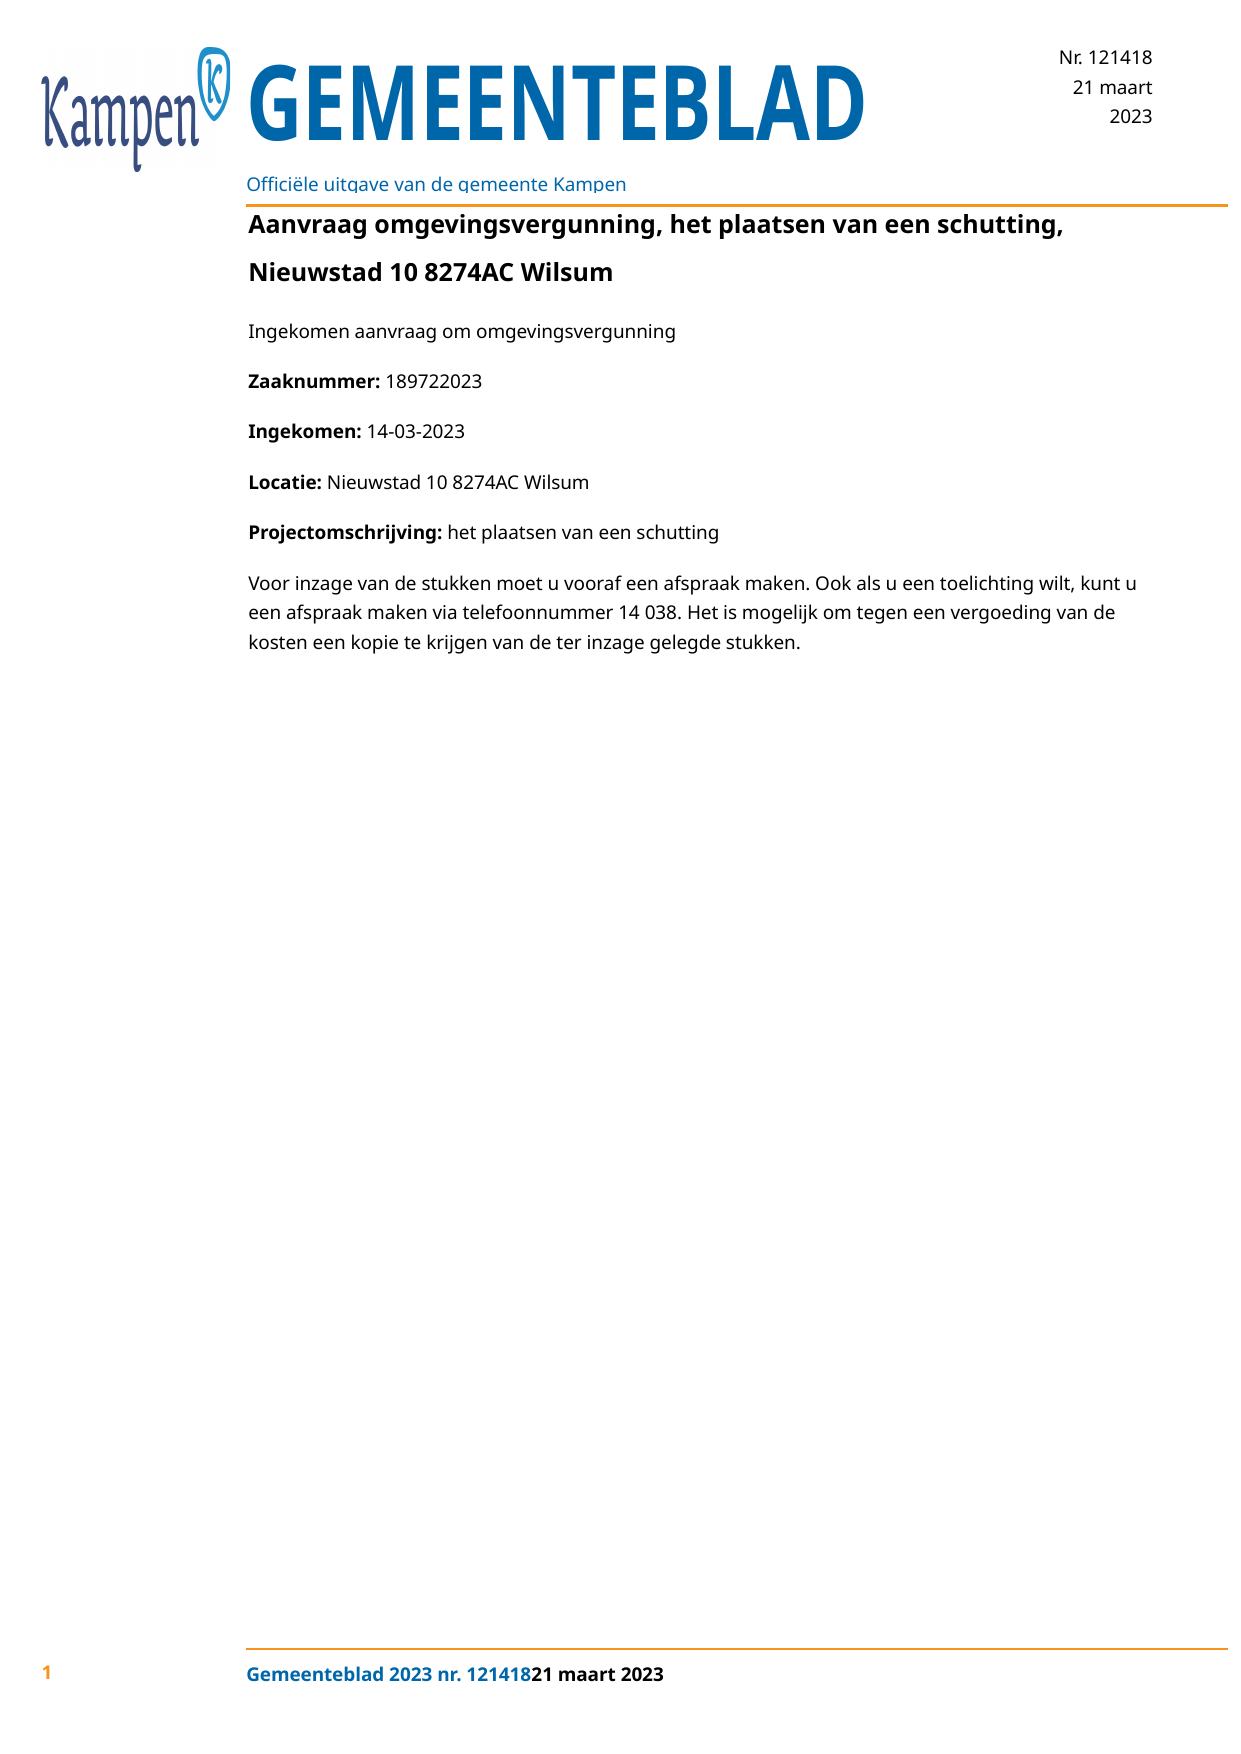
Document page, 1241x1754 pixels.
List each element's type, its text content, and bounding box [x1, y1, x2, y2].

text Zaaknummer: 189722023 [248, 368, 1152, 394]
text Voor inzage van de stukken moet u vooraf een afspraak maken. Ook als u een toelichting wilt, kunt u een afspraak maken via telefoonnummer 14 038. Het is mogelijk om tegen een vergoeding van de kosten een kopie te krijgen van de ter inzage gelegde stukken. [248, 570, 1152, 655]
text Ingekomen: 14-03-2023 [248, 419, 1152, 444]
text Aanvraag omgevingsvergunning, het plaatsen van een schutting, Nieuwstad 10 8274AC Wilsum [248, 207, 1152, 288]
text Projectomschrijving: het plaatsen van een schutting [248, 519, 1152, 545]
picture [41, 47, 231, 172]
text Ingekomen aanvraag om omgevingsvergunning [248, 318, 1152, 344]
text Locatie: Nieuwstad 10 8274AC Wilsum [248, 469, 1152, 495]
